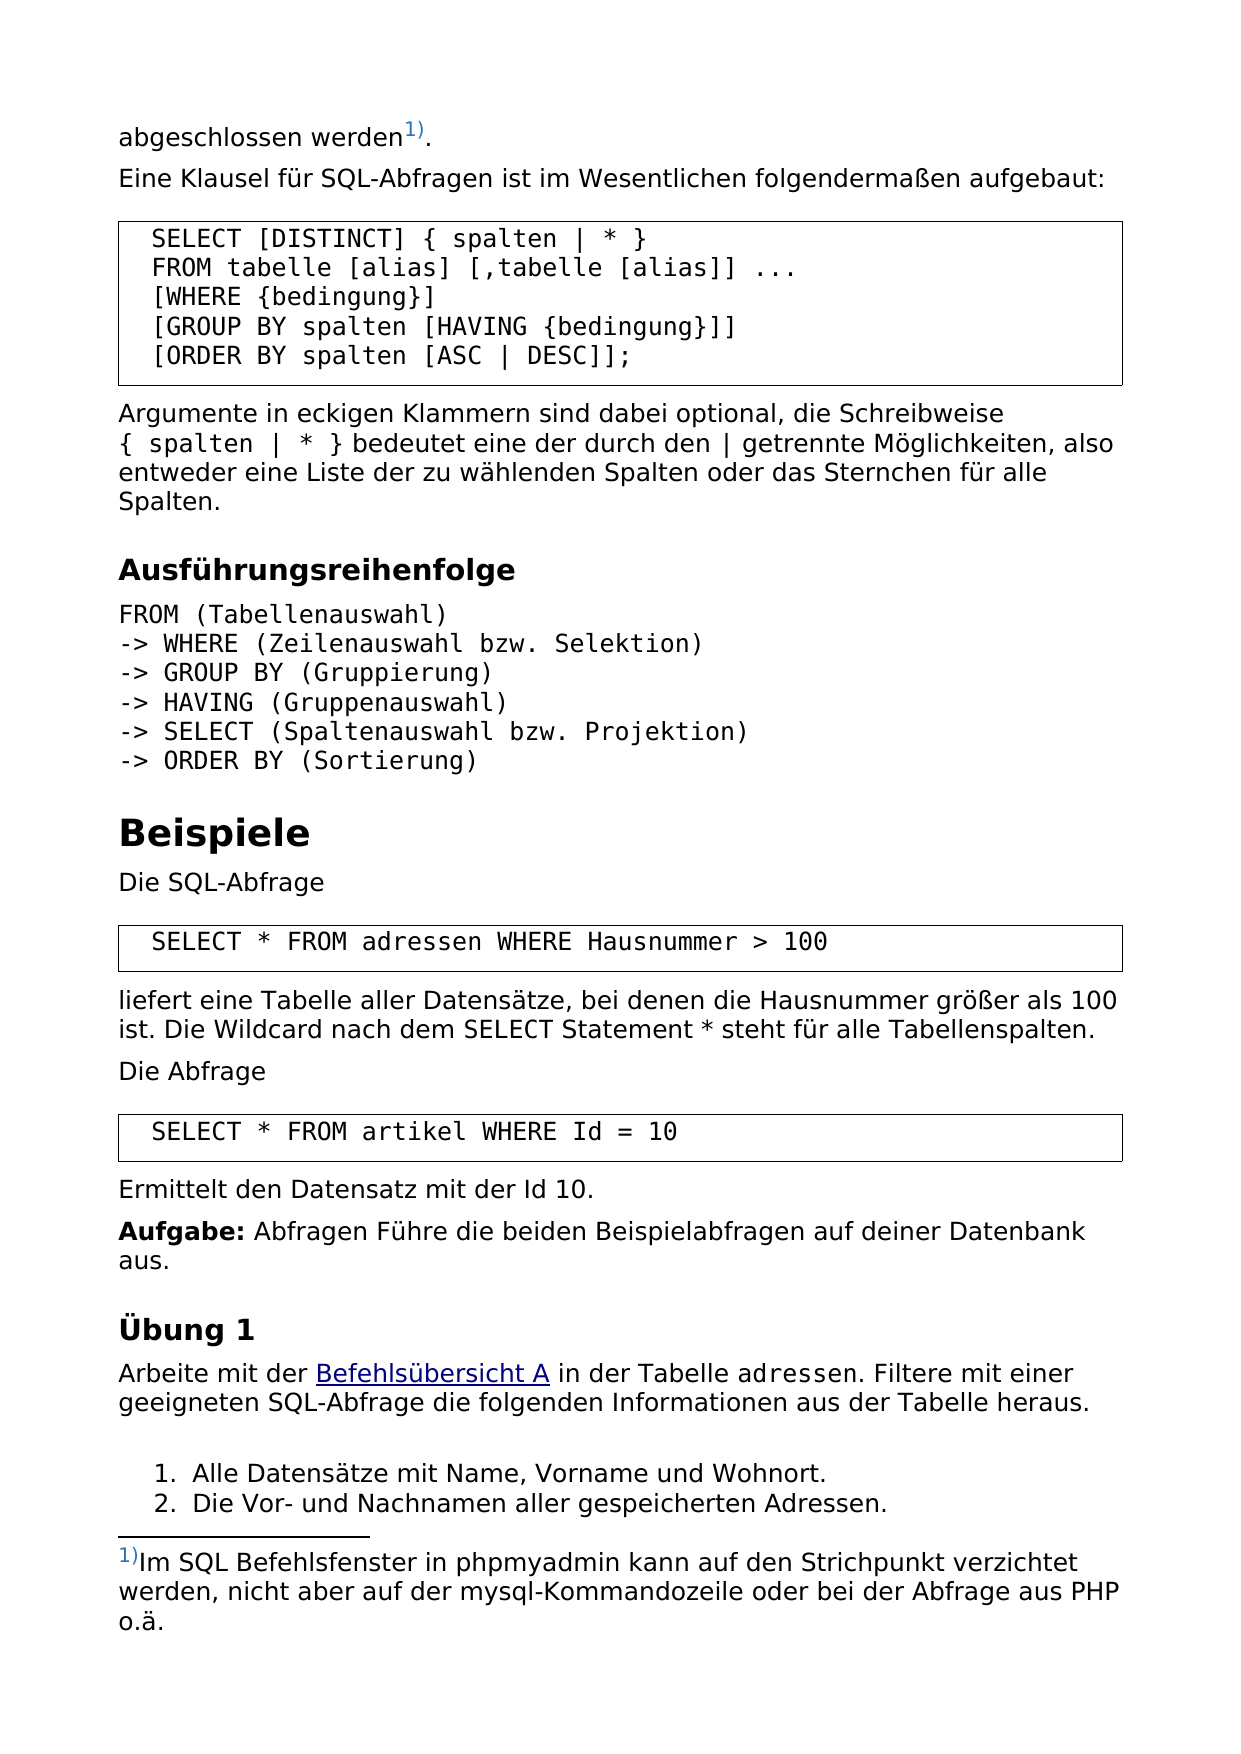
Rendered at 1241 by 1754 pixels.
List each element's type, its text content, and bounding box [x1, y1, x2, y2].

text Die Abfrage [118, 1057, 1122, 1086]
table_header SELECT * FROM artikel WHERE Id = 10 [119, 1115, 1122, 1161]
subtitle Übung 1 [118, 1313, 1122, 1347]
text Die SQL-Abfrage [118, 868, 1122, 897]
text Eine Klausel für SQL-Abfragen ist im Wesentlichen folgendermaßen aufgebaut: [118, 165, 1122, 194]
list Alle Datensätze mit Name, Vorname und Wohnort. [177, 1460, 1122, 1489]
text Aufgabe: Abfragen Führe die beiden Beispielabfragen auf deiner Datenbank aus. [118, 1217, 1122, 1275]
table_header SELECT [DISTINCT] { spalten | * } FROM tabelle [alias] [,tabelle [alias]] ... [WHERE {bedingung}] [GROUP BY spalten [HAVING {bedingung}]] [ORDER BY spalten [ASC | DESC]]; [119, 222, 1122, 385]
text Im SQL Befehlsfenster in phpmyadmin kann auf den Strichpunkt verzichtet werden, nicht aber auf der mysql-Kommandozeile oder bei der Abfrage aus PHP o.ä. [118, 1543, 1122, 1636]
list Die Vor- und Nachnamen aller gespeicherten Adressen. [177, 1489, 1122, 1518]
text abgeschlossen werden. [118, 118, 1122, 152]
text liefert eine Tabelle aller Datensätze, bei denen die Hausnummer größer als 100 ist. Die Wildcard nach dem SELECT Statement * steht für alle Tabellenspalten. [118, 986, 1122, 1045]
subtitle Ausführungsreihenfolge [118, 554, 1122, 588]
text Arbeite mit der Befehlsübersicht A in der Tabelle adressen. Filtere mit einer geeigneten SQL-Abfrage die folgenden Informationen aus der Tabelle heraus. [118, 1359, 1122, 1418]
text Ermittelt den Datensatz mit der Id 10. [118, 1175, 1122, 1204]
table_header SELECT * FROM adressen WHERE Hausnummer > 100 [119, 926, 1122, 971]
text Argumente in eckigen Klammern sind dabei optional, die Schreibweise { spalten | * } bedeutet eine der durch den | getrennte Möglichkeiten, also entweder eine Liste der zu wählenden Spalten oder das Sternchen für alle Spalten. [118, 399, 1122, 516]
text FROM (Tabellenauswahl) -> WHERE (Zeilenauswahl bzw. Selektion) -> GROUP BY (Gruppierung) -> HAVING (Gruppenauswahl) -> SELECT (Spaltenauswahl bzw. Projektion) -> ORDER BY (Sortierung) [118, 600, 1122, 775]
subtitle Beispiele [118, 812, 1122, 856]
